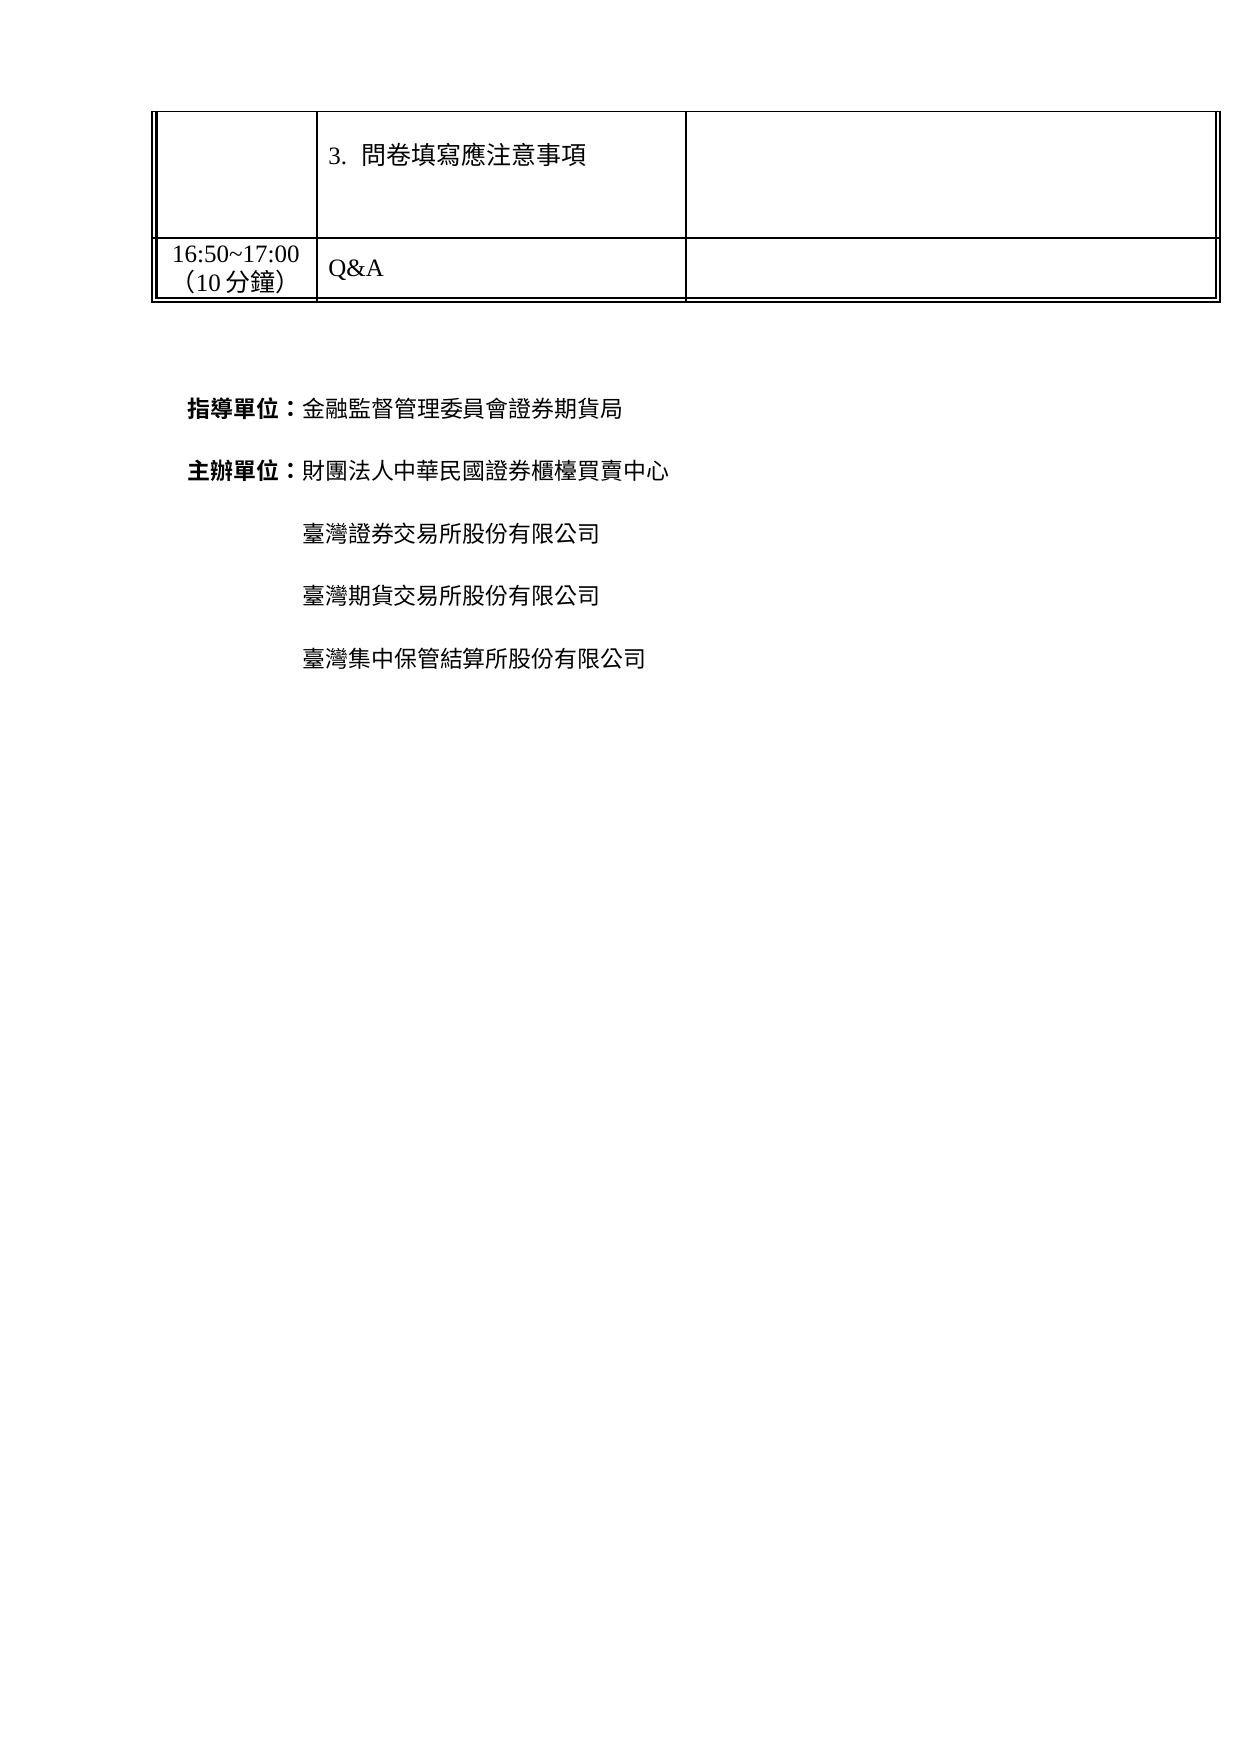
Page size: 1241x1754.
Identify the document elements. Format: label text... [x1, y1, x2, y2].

table_cell [687, 239, 1215, 297]
table_cell IFRS 16租賃(下) 新舊公報重大差異 問卷填寫應注意事項 [318, 112, 685, 237]
table_cell [687, 112, 1215, 237]
text 臺灣集中保管結算所股份有限公司 [188, 616, 1053, 678]
text 指導單位：金融監督管理委員會證券期貨局 [188, 366, 1053, 428]
table_cell 16:50~17:00 （10分鐘） [158, 239, 316, 297]
text 臺灣期貨交易所股份有限公司 [187, 553, 1053, 616]
text 主辦單位：財團法人中華民國證券櫃檯買賣中心 [187, 428, 1053, 491]
table_cell Q&A [318, 239, 685, 297]
text 臺灣證券交易所股份有限公司 [187, 491, 1053, 553]
table_cell [158, 112, 316, 237]
